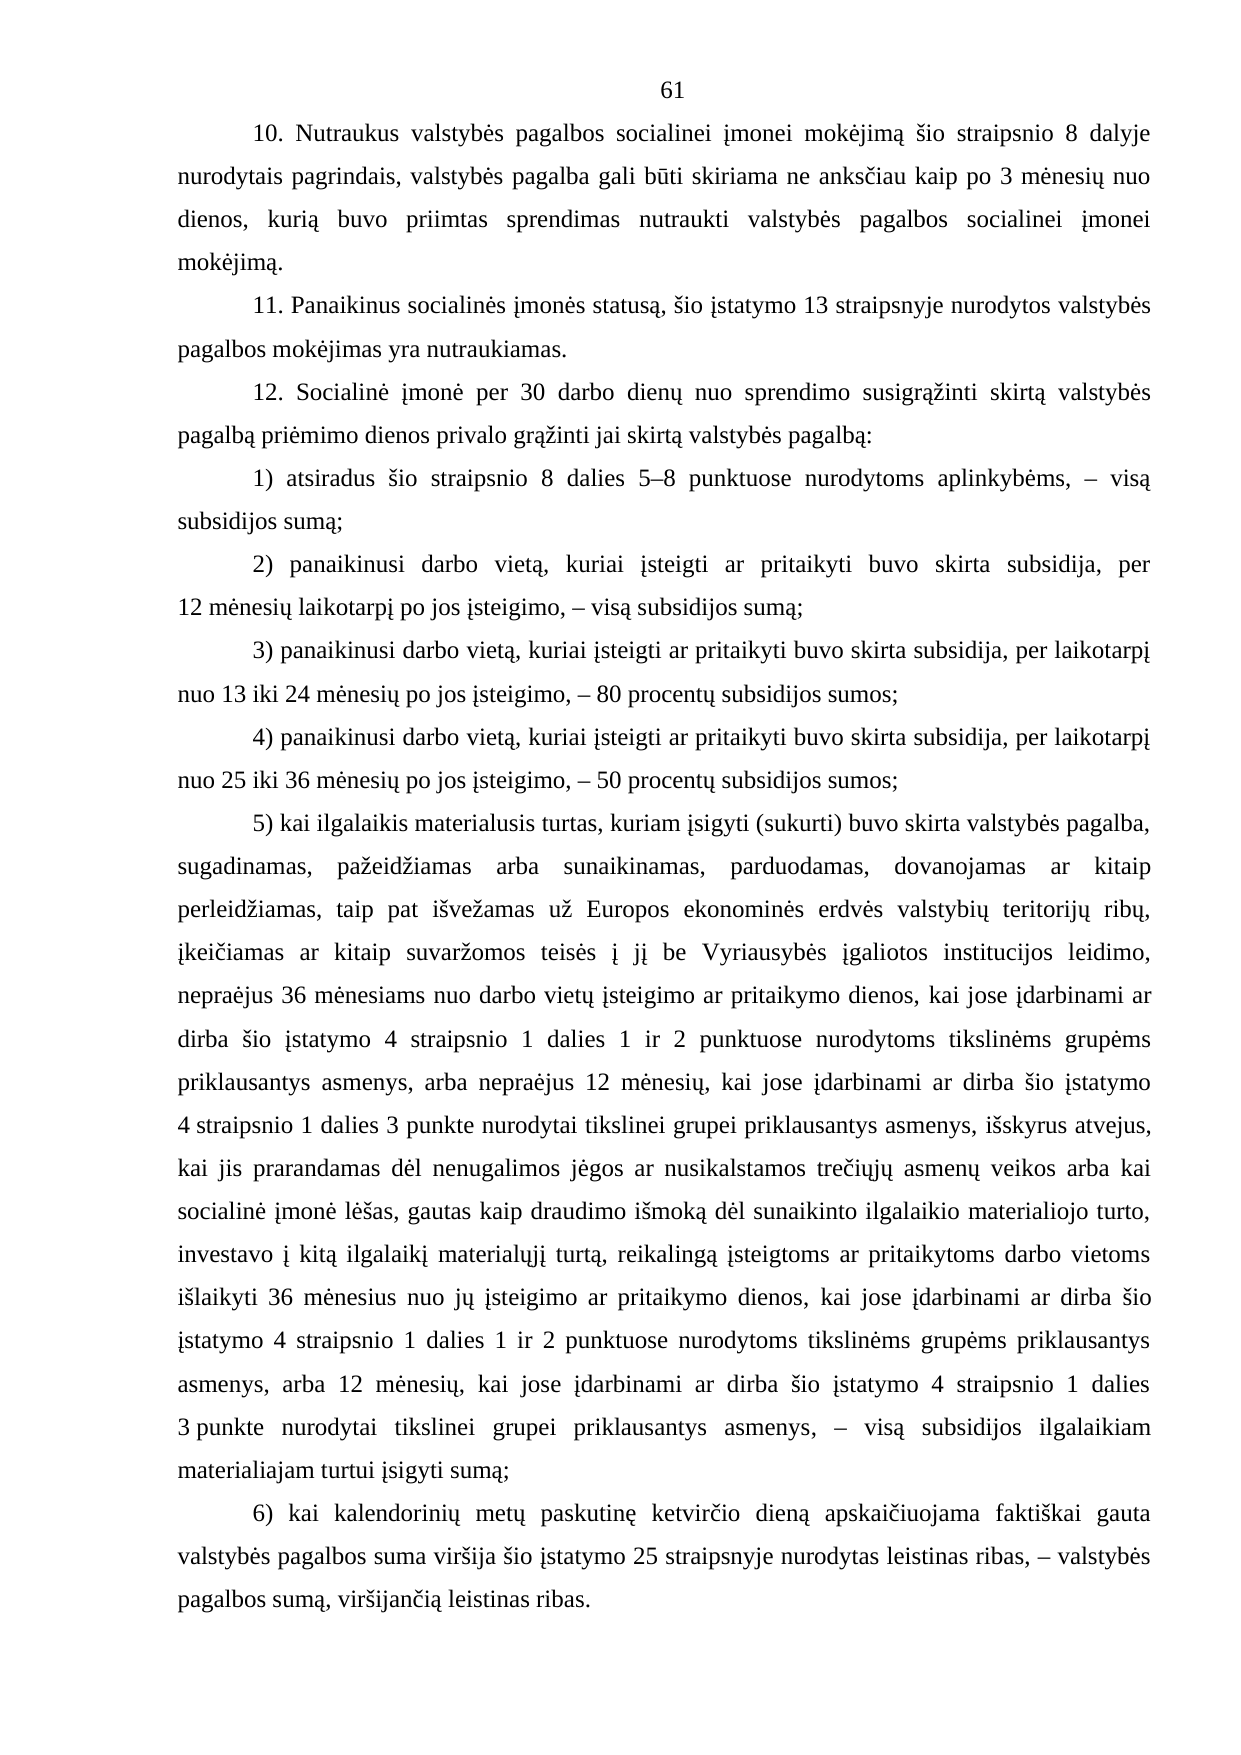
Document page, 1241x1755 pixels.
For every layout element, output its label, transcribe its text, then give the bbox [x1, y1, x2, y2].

text 4) panaikinusi darbo vietą, kuriai įsteigti ar pritaikyti buvo skirta subsidija, per laikotarpį nuo 25 iki 36 mėnesių po jos įsteigimo, – 50 procentų subsidijos sumos; [177, 722, 1152, 794]
text 1) atsiradus šio straipsnio 8 dalies 5–8 punktuose nurodytoms aplinkybėms, – visą subsidijos sumą; [177, 463, 1152, 535]
text 12. Socialinė įmonė per 30 darbo dienų nuo sprendimo susigrąžinti skirtą valstybės pagalbą priėmimo dienos privalo grąžinti jai skirtą valstybės pagalbą: [177, 377, 1152, 449]
text 6) kai kalendorinių metų paskutinę ketvirčio dieną apskaičiuojama faktiškai gauta valstybės pagalbos suma viršija šio įstatymo 25 straipsnyje nurodytas leistinas ribas, – valstybės pagalbos sumą, viršijančią leistinas ribas. [177, 1498, 1152, 1613]
text 5) kai ilgalaikis materialusis turtas, kuriam įsigyti (sukurti) buvo skirta valstybės pagalba, sugadinamas, pažeidžiamas arba sunaikinamas, parduodamas, dovanojamas ar kitaip perleidžiamas, taip pat išvežamas už Europos ekonominės erdvės valstybių teritorijų ribų, įkeičiamas ar kitaip suvaržomos teisės į jį be Vyriausybės įgaliotos institucijos leidimo, nepraėjus 36 mėnesiams nuo darbo vietų įsteigimo ar pritaikymo dienos, kai jose įdarbinami ar dirba šio įstatymo 4 straipsnio 1 dalies 1 ir 2 punktuose nurodytoms tikslinėms grupėms priklausantys asmenys, arba nepraėjus 12 mėnesių, kai jose įdarbinami ar dirba šio įstatymo 4 straipsnio 1 dalies 3 punkte nurodytai tikslinei grupei priklausantys asmenys, išskyrus atvejus, kai jis prarandamas dėl nenugalimos jėgos ar nusikalstamos trečiųjų asmenų veikos arba kai socialinė įmonė lėšas, gautas kaip draudimo išmoką dėl sunaikinto ilgalaikio materialiojo turto, investavo į kitą ilgalaikį materialųjį turtą, reikalingą įsteigtoms ar pritaikytoms darbo vietoms išlaikyti 36 mėnesius nuo jų įsteigimo ar pritaikymo dienos, kai jose įdarbinami ar dirba šio įstatymo 4 straipsnio 1 dalies 1 ir 2 punktuose nurodytoms tikslinėms grupėms priklausantys asmenys, arba 12 mėnesių, kai jose įdarbinami ar dirba šio įstatymo 4 straipsnio 1 dalies 3 punkte nurodytai tikslinei grupei priklausantys asmenys, – visą subsidijos ilgalaikiam materialiajam turtui įsigyti sumą; [177, 808, 1152, 1484]
text 2) panaikinusi darbo vietą, kuriai įsteigti ar pritaikyti buvo skirta subsidija, per 12 mėnesių laikotarpį po jos įsteigimo, – visą subsidijos sumą; [177, 549, 1152, 621]
text 11. Panaikinus socialinės įmonės statusą, šio įstatymo 13 straipsnyje nurodytos valstybės pagalbos mokėjimas yra nutraukiamas. [177, 291, 1152, 362]
text 3) panaikinusi darbo vietą, kuriai įsteigti ar pritaikyti buvo skirta subsidija, per laikotarpį nuo 13 iki 24 mėnesių po jos įsteigimo, – 80 procentų subsidijos sumos; [177, 636, 1152, 707]
text 10. Nutraukus valstybės pagalbos socialinei įmonei mokėjimą šio straipsnio 8 dalyje nurodytais pagrindais, valstybės pagalba gali būti skiriama ne anksčiau kaip po 3 mėnesių nuo dienos, kurią buvo priimtas sprendimas nutraukti valstybės pagalbos socialinei įmonei mokėjimą. [177, 118, 1152, 276]
